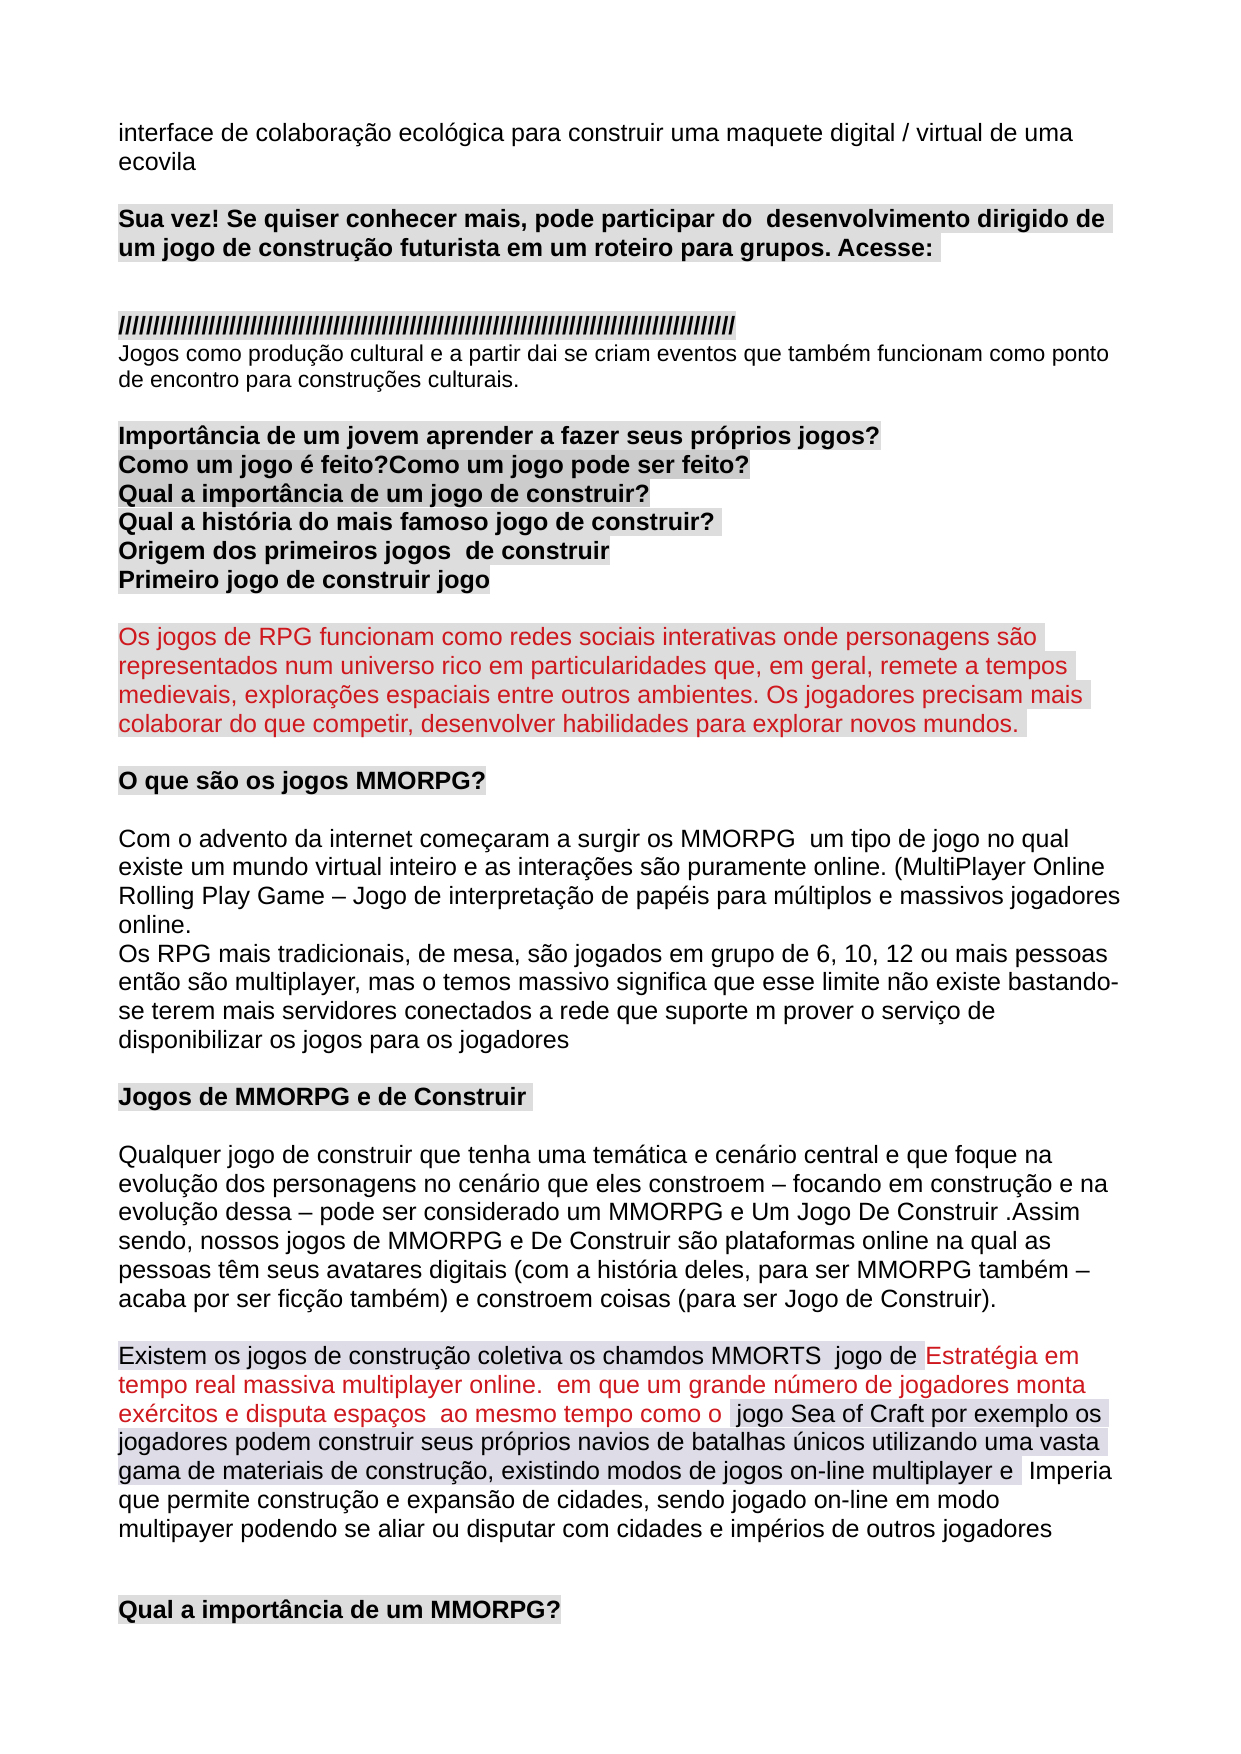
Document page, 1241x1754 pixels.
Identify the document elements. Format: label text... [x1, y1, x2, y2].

text Sua vez! Se quiser conhecer mais, pode participar do desenvolvimento dirigido de um jogo de construção futurista em um roteiro para grupos. Acesse: [118, 204, 1122, 262]
text interface de colaboração ecológica para construir uma maquete digital / virtual de uma ecovila [118, 118, 1122, 176]
text Origem dos primeiros jogos de construir [118, 536, 1122, 565]
text Qualquer jogo de construir que tenha uma temática e cenário central e que foque na evolução dos personagens no cenário que eles constroem – focando em construção e na evolução dessa – pode ser considerado um MMORPG e Um Jogo De Construir .Assim sendo, nossos jogos de MMORPG e De Construir são plataformas online na qual as pessoas têm seus avatares digitais (com a história deles, para ser MMORPG também – acaba por ser ficção também) e constroem coisas (para ser Jogo de Construir). [118, 1140, 1122, 1312]
text ///////////////////////////////////////////////////////////////////////////////////////// [118, 311, 1122, 340]
text Existem os jogos de construção coletiva os chamdos MMORTS jogo de Estratégia em tempo real massiva multiplayer online. em que um grande número de jogadores monta exércitos e disputa espaços ao mesmo tempo como o jogo Sea of Craft por exemplo os jogadores podem construir seus próprios navios de batalhas únicos utilizando uma vasta gama de materiais de construção, existindo modos de jogos on-line multiplayer e Imperia que permite construção e expansão de cidades, sendo jogado on-line em modo multipayer podendo se aliar ou disputar com cidades e impérios de outros jogadores [118, 1341, 1122, 1542]
text Qual a história do mais famoso jogo de construir? [118, 507, 1122, 536]
text Os RPG mais tradicionais, de mesa, são jogados em grupo de 6, 10, 12 ou mais pessoas então são multiplayer, mas o temos massivo significa que esse limite não existe bastando-se terem mais servidores conectados a rede que suporte m prover o serviço de disponibilizar os jogos para os jogadores [118, 939, 1122, 1054]
text Importância de um jovem aprender a fazer seus próprios jogos? [118, 421, 1122, 450]
text Qual a importância de um jogo de construir? [118, 479, 1122, 507]
text Primeiro jogo de construir jogo [118, 565, 1122, 594]
text Os jogos de RPG funcionam como redes sociais interativas onde personagens são representados num universo rico em particularidades que, em geral, remete a tempos medievais, explorações espaciais entre outros ambientes. Os jogadores precisam mais colaborar do que competir, desenvolver habilidades para explorar novos mundos. [118, 622, 1122, 737]
text Como um jogo é feito?Como um jogo pode ser feito? [118, 450, 1122, 479]
text Jogos como produção cultural e a partir dai se criam eventos que também funcionam como ponto de encontro para construções culturais. [118, 340, 1122, 392]
text Jogos de MMORPG e de Construir [118, 1082, 1122, 1111]
text O que são os jogos MMORPG? [118, 766, 1122, 795]
text Com o advento da internet começaram a surgir os MMORPG um tipo de jogo no qual existe um mundo virtual inteiro e as interações são puramente online. (MultiPlayer Online Rolling Play Game – Jogo de interpretação de papéis para múltiplos e massivos jogadores online. [118, 824, 1122, 939]
text Qual a importância de um MMORPG? [118, 1595, 1122, 1624]
